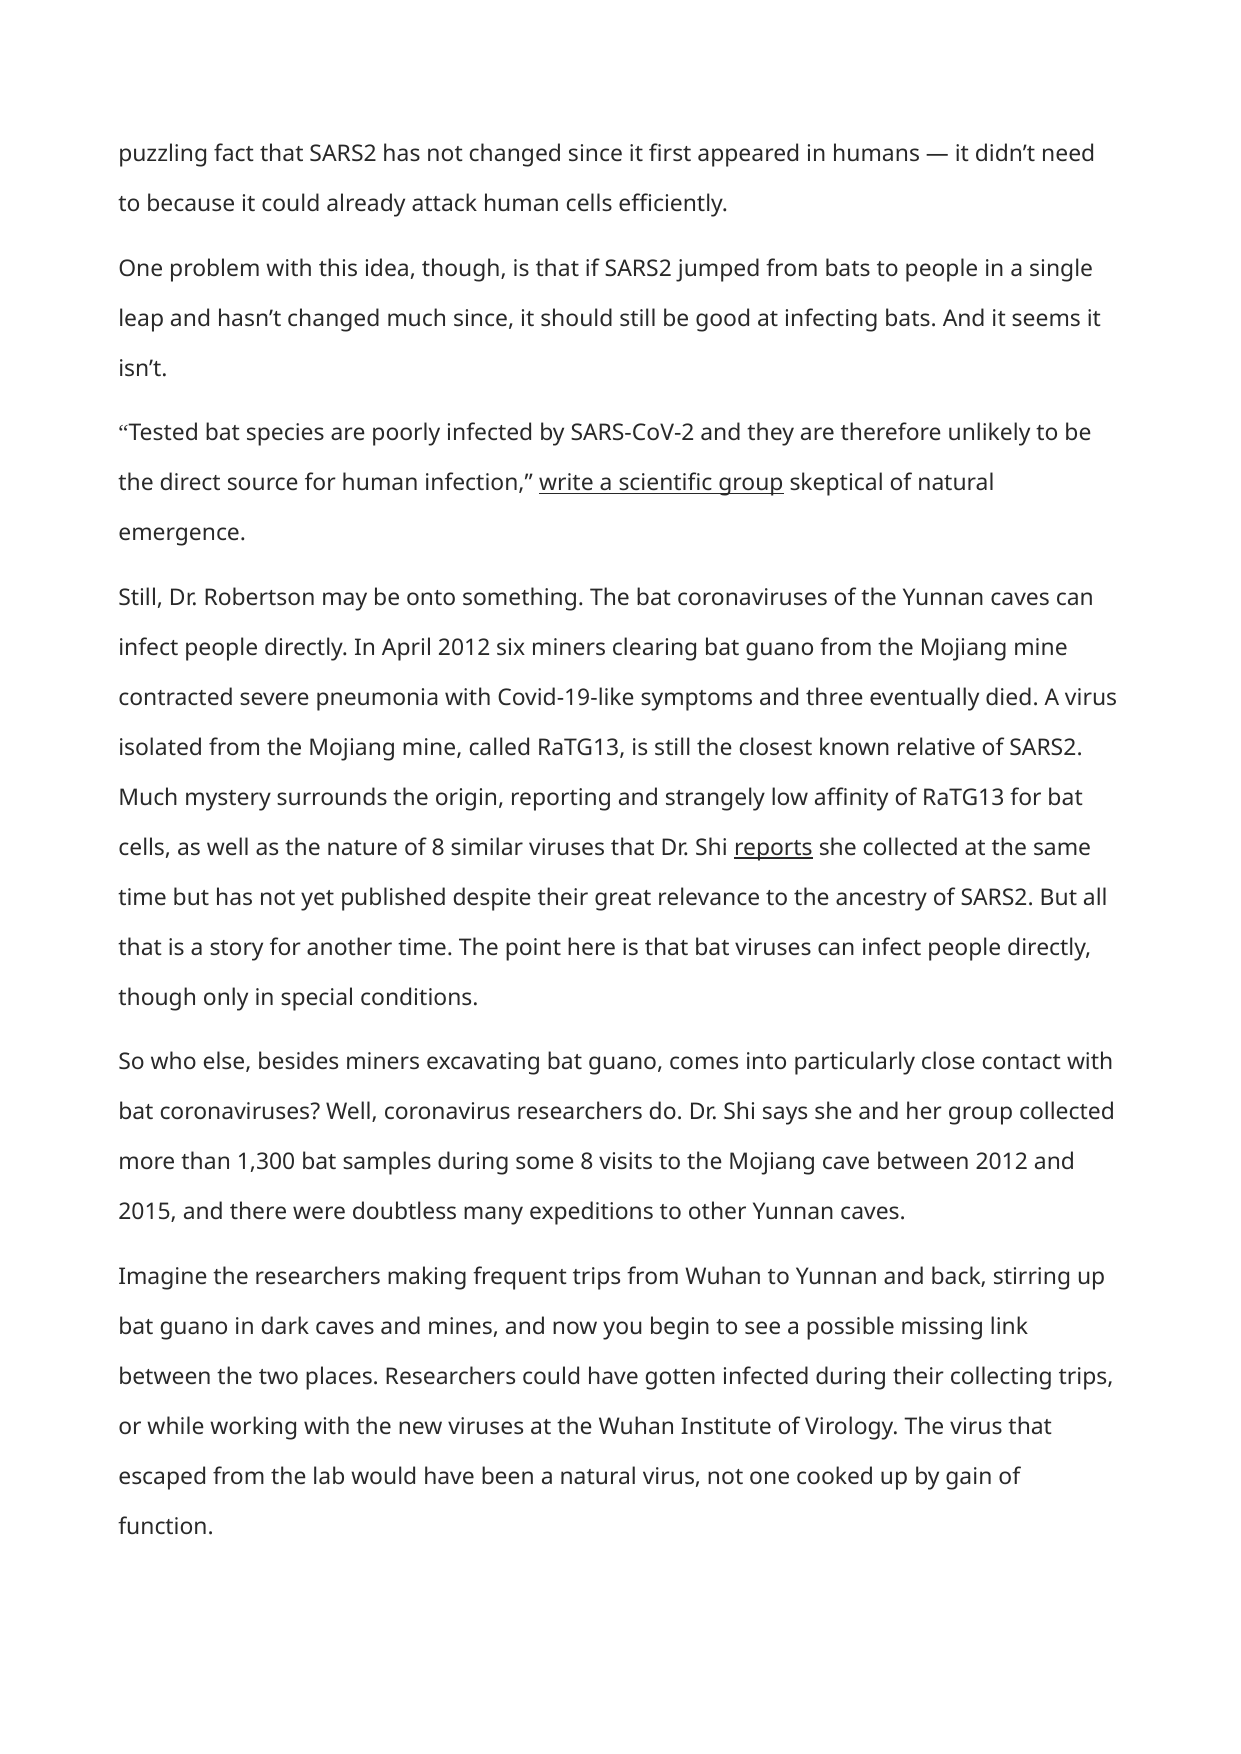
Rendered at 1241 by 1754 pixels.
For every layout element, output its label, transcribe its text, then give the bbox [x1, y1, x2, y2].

text “Tested bat species are poorly infected by SARS-CoV-2 and they are therefore unlikely to be the direct source for human infection,” write a scientific group skeptical of natural emergence. [118, 397, 1122, 547]
text Imagine the researchers making frequent trips from Wuhan to Yunnan and back, stirring up bat guano in dark caves and mines, and now you begin to see a possible missing link between the two places. Researchers could have gotten infected during their collecting trips, or while working with the new viruses at the Wuhan Institute of Virology. The virus that escaped from the lab would have been a natural virus, not one cooked up by gain of function. [118, 1241, 1122, 1541]
text Still, Dr. Robertson may be onto something. The bat coronaviruses of the Yunnan caves can infect people directly. In April 2012 six miners clearing bat guano from the Mojiang mine contracted severe pneumonia with Covid-19-like symptoms and three eventually died. A virus isolated from the Mojiang mine, called RaTG13, is still the closest known relative of SARS2. Much mystery surrounds the origin, reporting and strangely low affinity of RaTG13 for bat cells, as well as the nature of 8 similar viruses that Dr. Shi reports she collected at the same time but has not yet published despite their great relevance to the ancestry of SARS2. But all that is a story for another time. The point here is that bat viruses can infect people directly, though only in special conditions. [118, 562, 1122, 1012]
text One problem with this idea, though, is that if SARS2 jumped from bats to people in a single leap and hasn’t changed much since, it should still be good at infecting bats. And it seems it isn’t. [118, 233, 1122, 383]
text puzzling fact that SARS2 has not changed since it first appeared in humans — it didn’t need to because it could already attack human cells efficiently. [118, 118, 1122, 218]
text So who else, besides miners excavating bat guano, comes into particularly close contact with bat coronaviruses? Well, coronavirus researchers do. Dr. Shi says she and her group collected more than 1,300 bat samples during some 8 visits to the Mojiang cave between 2012 and 2015, and there were doubtless many expeditions to other Yunnan caves. [118, 1026, 1122, 1226]
